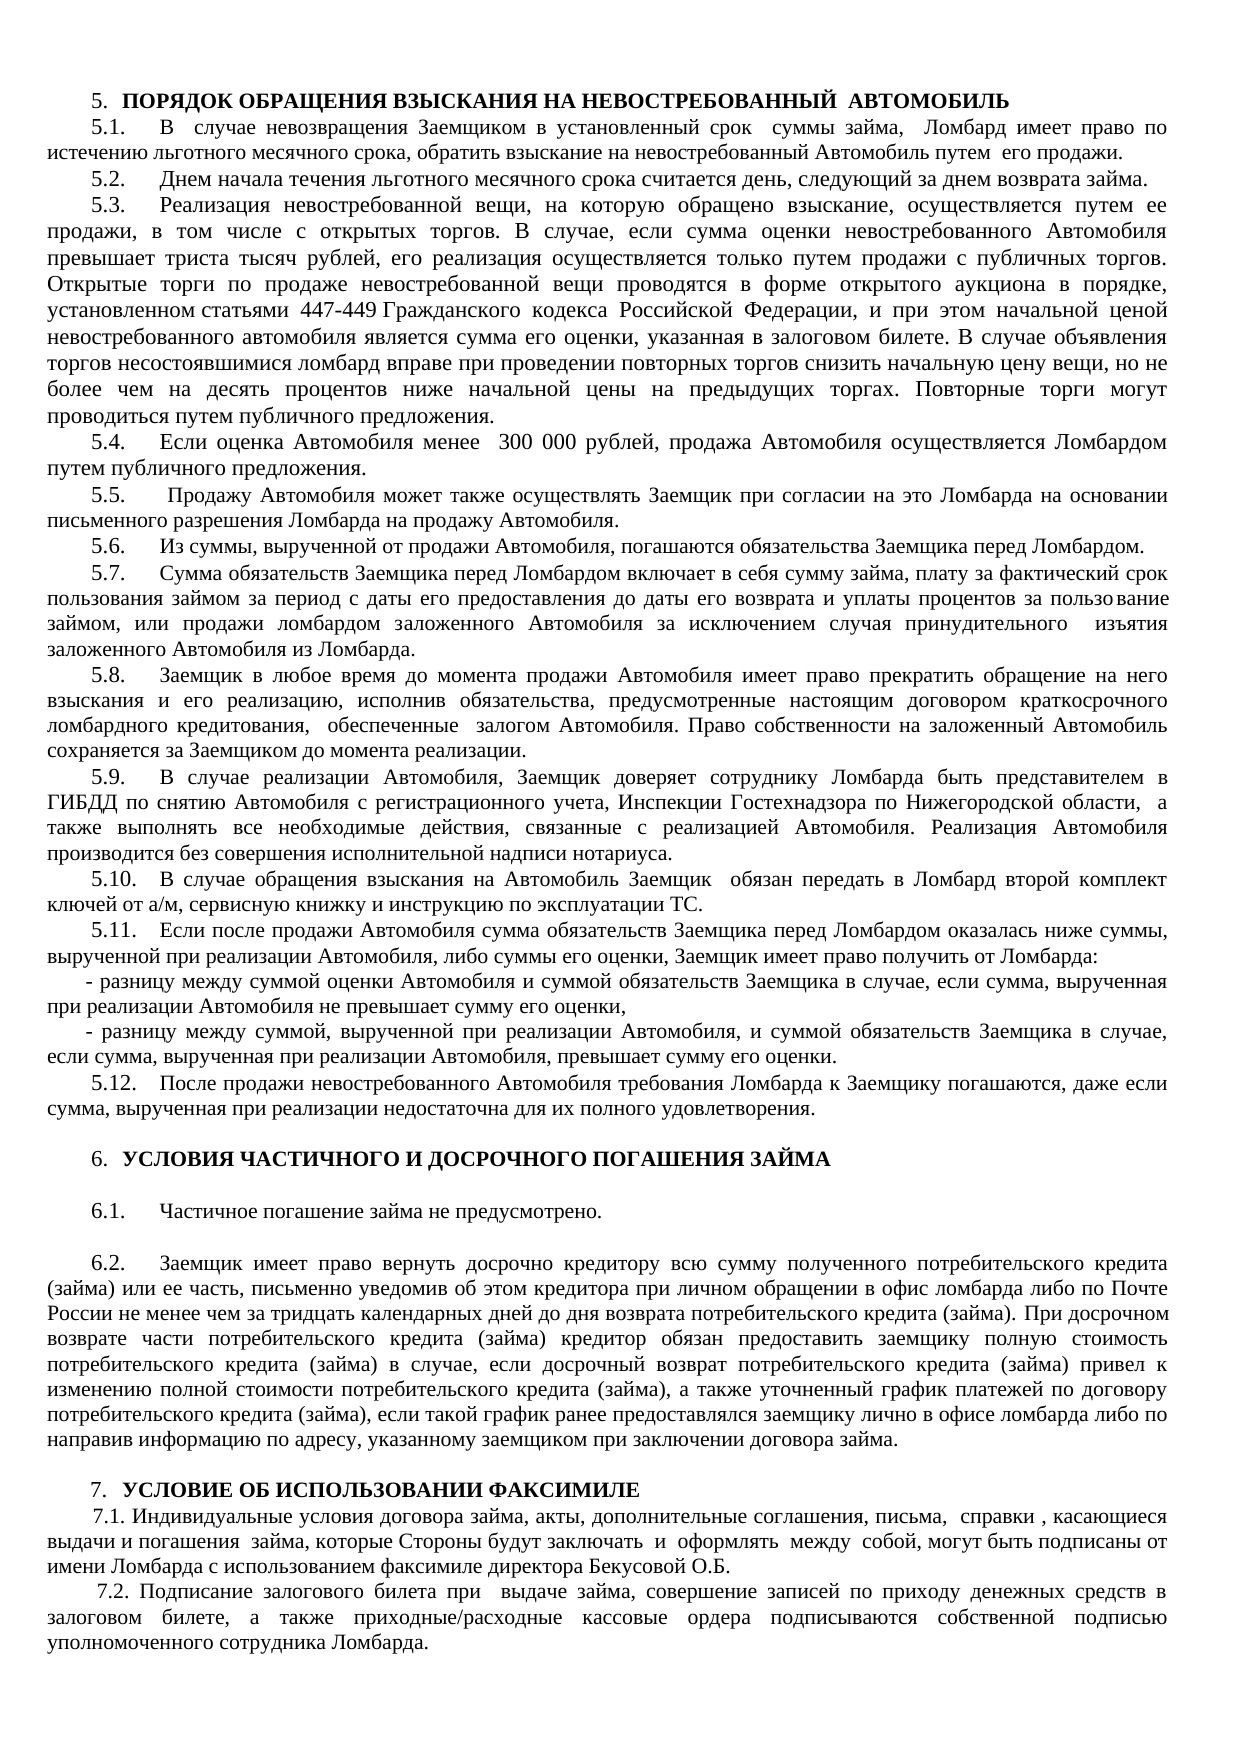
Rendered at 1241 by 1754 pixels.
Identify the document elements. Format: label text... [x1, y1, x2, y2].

list ПОРЯДОК ОБРАЩЕНИЯ ВЗЫСКАНИЯ НА невостребованный АВТОМОБИЛЬ [47, 87, 1169, 113]
text - разницу между суммой оценки Автомобиля и суммой обязательств Заемщика в случае, если сумма, вырученная при реализации Автомобиля не превышает сумму его оценки, [47, 968, 1169, 1018]
list В случае обращения взыскания на Автомобиль Заемщик обязан передать в Ломбард второй комплект ключей от а/м, сервисную книжку и инструкцию по эксплуатации ТС. [47, 865, 1169, 916]
list Заемщик имеет право вернуть досрочно кредитору всю сумму полученного потребительского кредита (займа) или ее часть, письменно уведомив об этом кредитора при личном обращении в офис ломбарда либо по Почте России не менее чем за тридцать календарных дней до дня возврата потребительского кредита (займа). При досрочном возврате части потребительского кредита (займа) кредитор обязан предоставить заемщику полную стоимость потребительского кредита (займа) в случае, если досрочный возврат потребительского кредита (займа) привел к изменению полной стоимости потребительского кредита (займа), а также уточненный график платежей по договору потребительского кредита (займа), если такой график ранее предоставлялся заемщику лично в офисе ломбарда либо по направив информацию по адресу, указанному заемщиком при заключении договора займа. [47, 1248, 1169, 1451]
list Если после продажи Автомобиля сумма обязательств Заемщика перед Ломбардом оказалась ниже суммы, вырученной при реализации Автомобиля, либо суммы его оценки, Заемщик имеет право получить от Ломбарда: [47, 916, 1169, 968]
list Если оценка Автомобиля менее 300 000 рублей, продажа Автомобиля осуществляется Ломбардом путем публичного предложения. [47, 428, 1169, 481]
list УСЛОВИЕ ОБ ИСПОЛЬЗОВАНИИ ФАКСИМИЛЕ [84, 1477, 1169, 1503]
list УСЛОВИЯ ЧАСТИЧНОГО И ДОСРОЧНОГО ПОГАШЕНИЯ ЗАЙМА [47, 1145, 1169, 1172]
list Из суммы, вырученной от продажи Автомобиля, погашаются обязательства Заемщика перед Ломбардом. [47, 532, 1169, 559]
list Сумма обязательств Заемщика перед Ломбардом включает в себя сумму займа, плату за фактический срок пользования займом за период с даты его предоставления до даты его возврата и уплаты процентов за пользование займом, или продажи ломбардом заложенного Автомобиля за исключением случая принудительного изъятия заложенного Автомобиля из Ломбарда. [47, 559, 1169, 661]
list Днем начала течения льготного месячного срока считается день, следующий за днем возврата займа. [47, 164, 1169, 191]
list После продажи невостребованного Автомобиля требования Ломбарда к Заемщику погашаются, даже если сумма, вырученная при реализации недостаточна для их полного удовлетворения. [47, 1069, 1169, 1120]
text - разницу между суммой, вырученной при реализации Автомобиля, и суммой обязательств Заемщика в случае, если сумма, вырученная при реализации Автомобиля, превышает сумму его оценки. [47, 1018, 1169, 1069]
list В случае невозвращения Заемщиком в установленный срок суммы займа, Ломбард имеет право по истечению льготного месячного срока, обратить взыскание на невостребованный Автомобиль путем его продажи. [47, 113, 1169, 164]
list Заемщик в любое время до момента продажи Автомобиля имеет право прекратить обращение на него взыскания и его реализацию, исполнив обязательства, предусмотренные настоящим договором краткосрочного ломбардного кредитования, обеспеченные залогом Автомобиля. Право собственности на заложенный Автомобиль сохраняется за Заемщиком до момента реализации. [47, 661, 1169, 763]
list Продажу Автомобиля может также осуществлять Заемщик при согласии на это Ломбарда на основании письменного разрешения Ломбарда на продажу Автомобиля. [47, 481, 1169, 532]
list Реализация невостребованной вещи, на которую обращено взыскание, осуществляется путем ее продажи, в том числе с открытых торгов. В случае, если сумма оценки невостребованного Автомобиля превышает триста тысяч рублей, его реализация осуществляется только путем продажи с публичных торгов. Открытые торги по продаже невостребованной вещи проводятся в форме открытого аукциона в порядке, установленном статьями 447-449 Гражданского кодекса Российской Федерации, и при этом начальной ценой невостребованного автомобиля является сумма его оценки, указанная в залоговом билете. В случае объявления торгов несостоявшимися ломбард вправе при проведении повторных торгов снизить начальную цену вещи, но не более чем на десять процентов ниже начальной цены на предыдущих торгах. Повторные торги могут проводиться путем публичного предложения. [47, 191, 1169, 428]
list В случае реализации Автомобиля, Заемщик доверяет сотруднику Ломбарда быть представителем в ГИБДД по снятию Автомобиля с регистрационного учета, Инспекции Гостехнадзора по Нижегородской области, а также выполнять все необходимые действия, связанные с реализацией Автомобиля. Реализация Автомобиля производится без совершения исполнительной надписи нотариуса. [47, 763, 1169, 865]
text 7.2. Подписание залогового билета при выдаче займа, совершение записей по приходу денежных средств в залоговом билете, а также приходные/расходные кассовые ордера подписываются собственной подписью уполномоченного сотрудника Ломбарда. [47, 1578, 1169, 1654]
list Частичное погашение займа не предусмотрено. [47, 1197, 1169, 1223]
text 7.1. Индивидуальные условия договора займа, акты, дополнительные соглашения, письма, справки , касающиеся выдачи и погашения займа, которые Стороны будут заключать и оформлять между собой, могут быть подписаны от имени Ломбарда с использованием факсимиле директора Бекусовой О.Б. [47, 1503, 1169, 1578]
